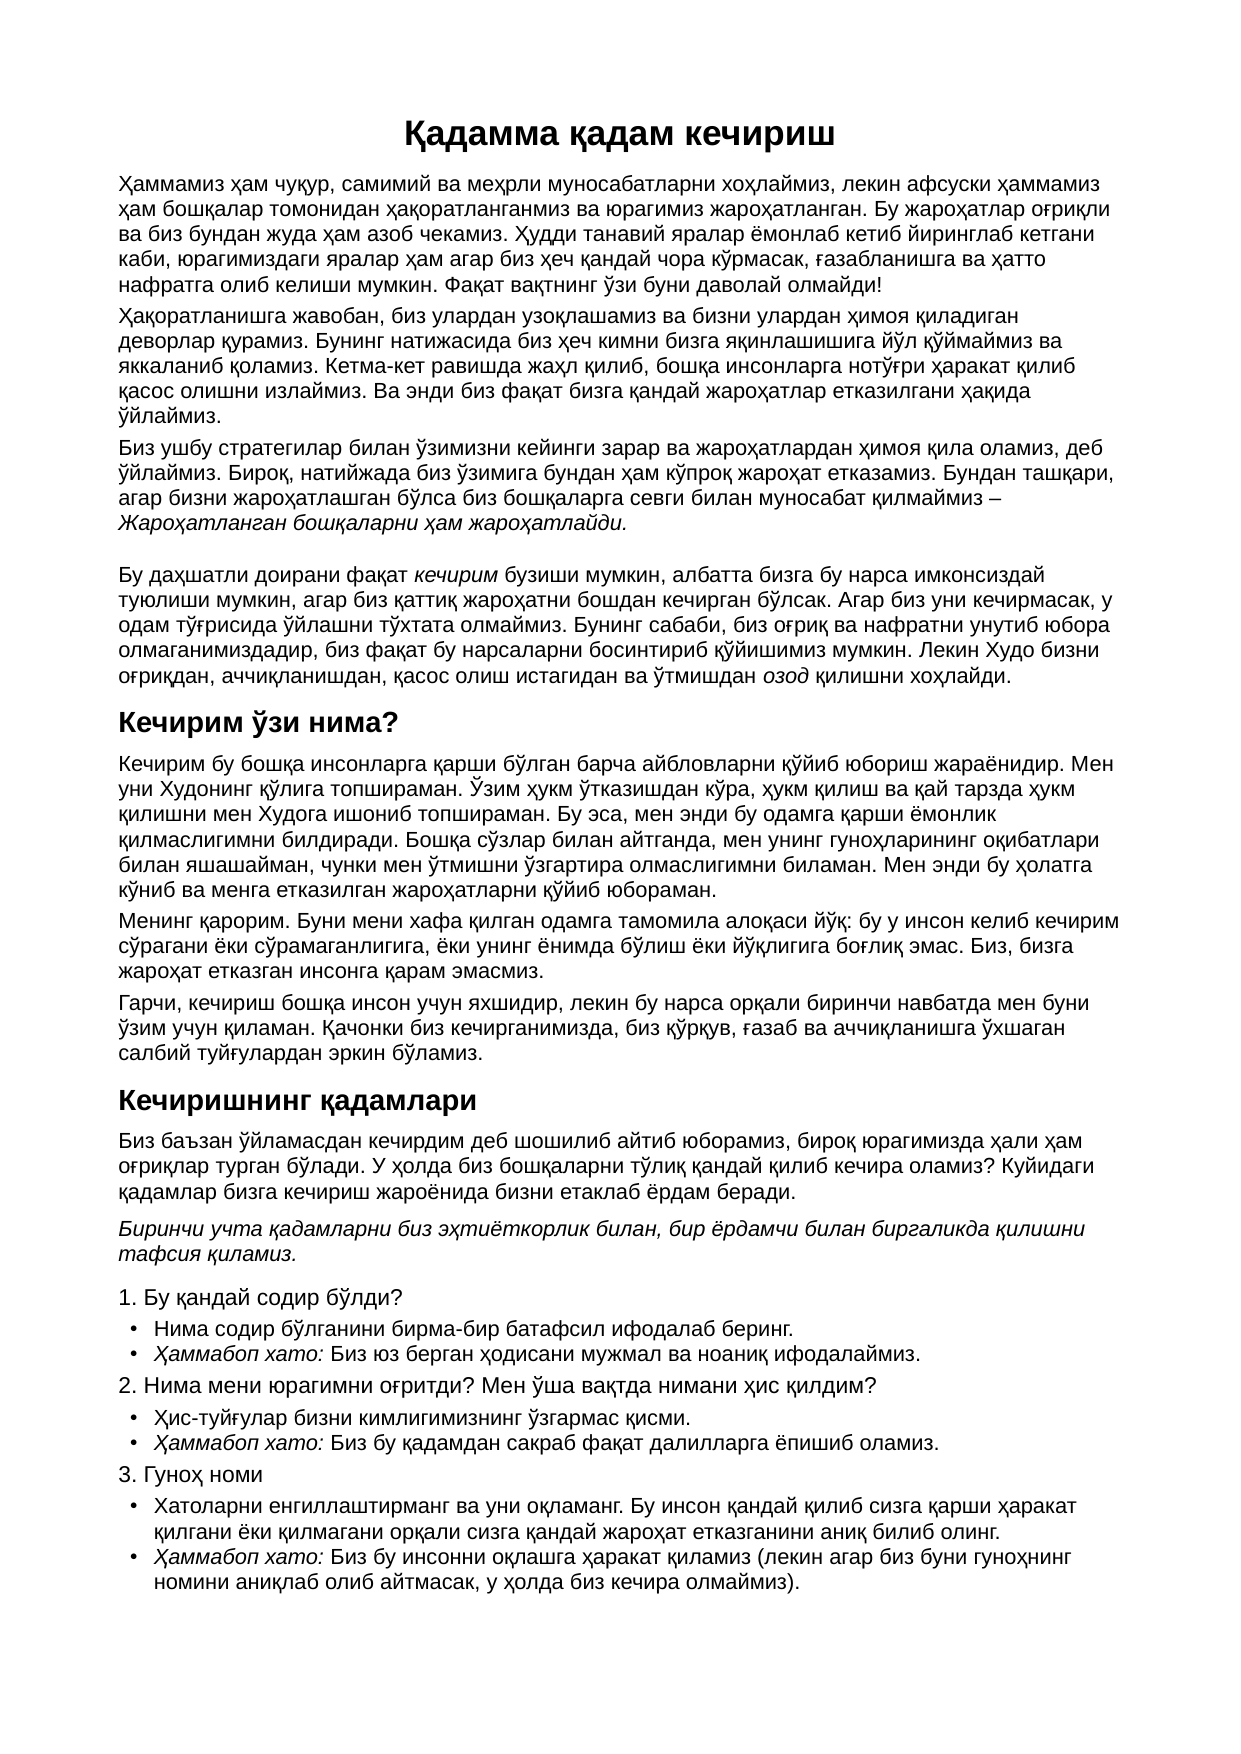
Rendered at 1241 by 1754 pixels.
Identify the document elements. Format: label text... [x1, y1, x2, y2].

subtitle Кечирим ўзи нима? [118, 706, 1122, 739]
text Бу даҳшатли доирани фақат кечирим бузиши мумкин, албатта бизга бу нарса имконсиздай туюлиши мумкин, агар биз қаттиқ жароҳатни бошдан кечирган бўлсак. Агар биз уни кечирмасак, у одам тўғрисида ўйлашни тўхтата олмаймиз. Бунинг сабаби, биз оғриқ ва нафратни унутиб юбора олмаганимиздадир, биз фақат бу нарсаларни босинтириб қўйишимиз мумкин. Лекин Худо бизни оғриқдан, аччиқланишдан, қасос олиш истагидан ва ўтмишдан озод қилишни хоҳлайди. [118, 562, 1122, 688]
subtitle 1. Бу қандай содир бўлди? [118, 1284, 1122, 1310]
text Гарчи, кечириш бошқа инсон учун яхшидир, лекин бу нарса орқали биринчи навбатда мен буни ўзим учун қиламан. Қачонки биз кечирганимизда, биз қўрқув, ғазаб ва аччиқланишга ўхшаган салбий туйғулардан эркин бўламиз. [118, 989, 1122, 1065]
subtitle 3. Гуноҳ номи [118, 1461, 1122, 1487]
text Биринчи учта қадамларни биз эҳтиёткорлик билан, бир ёрдамчи билан биргаликда қилишни тафсия қиламиз. [118, 1216, 1122, 1266]
list Ҳаммабоп хато: Биз бу қадамдан сакраб фақат далилларга ёпишиб оламиз. [130, 1430, 1122, 1455]
list Хатоларни енгиллаштирманг ва уни оқламанг. Бу инсон қандай қилиб сизга қарши ҳаракат қилгани ёки қилмагани орқали сизга қандай жароҳат етказганини аниқ билиб олинг. [130, 1493, 1122, 1544]
text Биз ушбу стратегилар билан ўзимизни кейинги зарар ва жароҳатлардан ҳимоя қила оламиз, деб ўйлаймиз. Бироқ, натийжада биз ўзимига бундан ҳам кўпроқ жароҳат етказамиз. Бундан ташқари, агар бизни жароҳатлашган бўлса биз бошқаларга севги билан муносабат қилмаймиз – Жароҳатланган бошқаларни ҳам жароҳатлайди. [118, 434, 1122, 535]
text Кечирим бу бошқа инсонларга қарши бўлган барча айбловларни қўйиб юбориш жараёнидир. Мен уни Худонинг қўлига топшираман. Ўзим ҳукм ўтказишдан кўра, ҳукм қилиш ва қай тарзда ҳукм қилишни мен Худога ишониб топшираман. Бу эса, мен энди бу одамга қарши ёмонлик қилмаслигимни билдиради. Бошқа сўзлар билан айтганда, мен унинг гуноҳларининг оқибатлари билан яшашайман, чунки мен ўтмишни ўзгартира олмаслигимни биламан. Мен энди бу ҳолатга кўниб ва менга етказилган жароҳатларни қўйиб юбораман. [118, 751, 1122, 902]
text Ҳақоратланишга жавобан, биз улардан узоқлашамиз ва бизни улардан ҳимоя қиладиган деворлар қурамиз. Бунинг натижасида биз ҳеч кимни бизга яқинлашишига йўл қўймаймиз ва яккаланиб қоламиз. Кетма-кет равишда жаҳл қилиб, бошқа инсонларга нотўғри ҳаракат қилиб қасос олишни излаймиз. Ва энди биз фақат бизга қандай жароҳатлар етказилгани ҳақида ўйлаймиз. [118, 303, 1122, 429]
subtitle Кечиришнинг қадамлари [118, 1083, 1122, 1116]
text Биз баъзан ўйламасдан кечирдим деб шошилиб айтиб юборамиз, бироқ юрагимизда ҳали ҳам оғриқлар турган бўлади. У ҳолда биз бошқаларни тўлиқ қандай қилиб кечира оламиз? Куйидаги қадамлар бизга кечириш жароёнида бизни етаклаб ёрдам беради. [118, 1128, 1122, 1204]
list Ҳаммабоп хато: Биз юз берган ҳодисани мужмал ва ноаниқ ифодалаймиз. [130, 1341, 1122, 1366]
list Нима содир бўлганини бирма-бир батафсил ифодалаб беринг. [130, 1316, 1122, 1341]
text Менинг қарорим. Буни мени хафа қилган одамга тамомила алоқаси йўқ: бу у инсон келиб кечирим сўрагани ёки сўрамаганлигига, ёки унинг ёнимда бўлиш ёки йўқлигига боғлиқ эмас. Биз, бизга жароҳат етказган инсонга қарам эмасмиз. [118, 908, 1122, 984]
list Ҳаммабоп хато: Биз бу инсонни оқлашга ҳаракат қиламиз (лекин агар биз буни гуноҳнинг номини аниқлаб олиб айтмасак, у ҳолда биз кечира олмаймиз). [130, 1544, 1122, 1594]
subtitle Қадамма қадам кечириш [118, 112, 1122, 153]
list Ҳис-туйғулар бизни кимлигимизнинг ўзгармас қисми. [130, 1405, 1122, 1430]
subtitle 2. Нима мени юрагимни оғритди? Мен ўша вақтда нимани ҳис қилдим? [118, 1372, 1122, 1399]
text Ҳаммамиз ҳам чуқур, самимий ва меҳрли муносабатларни хоҳлаймиз, лекин афсуски ҳаммамиз ҳам бошқалар томонидан ҳақоратланганмиз ва юрагимиз жароҳатланган. Бу жароҳатлар оғриқли ва биз бундан жуда ҳам азоб чекамиз. Ҳудди танавий яралар ёмонлаб кетиб йиринглаб кетгани каби, юрагимиздаги яралар ҳам агар биз ҳеч қандай чора кўрмасак, ғазабланишга ва ҳатто нафратга олиб келиши мумкин. Фақат вақтнинг ўзи буни даволай олмайди! [118, 171, 1122, 297]
